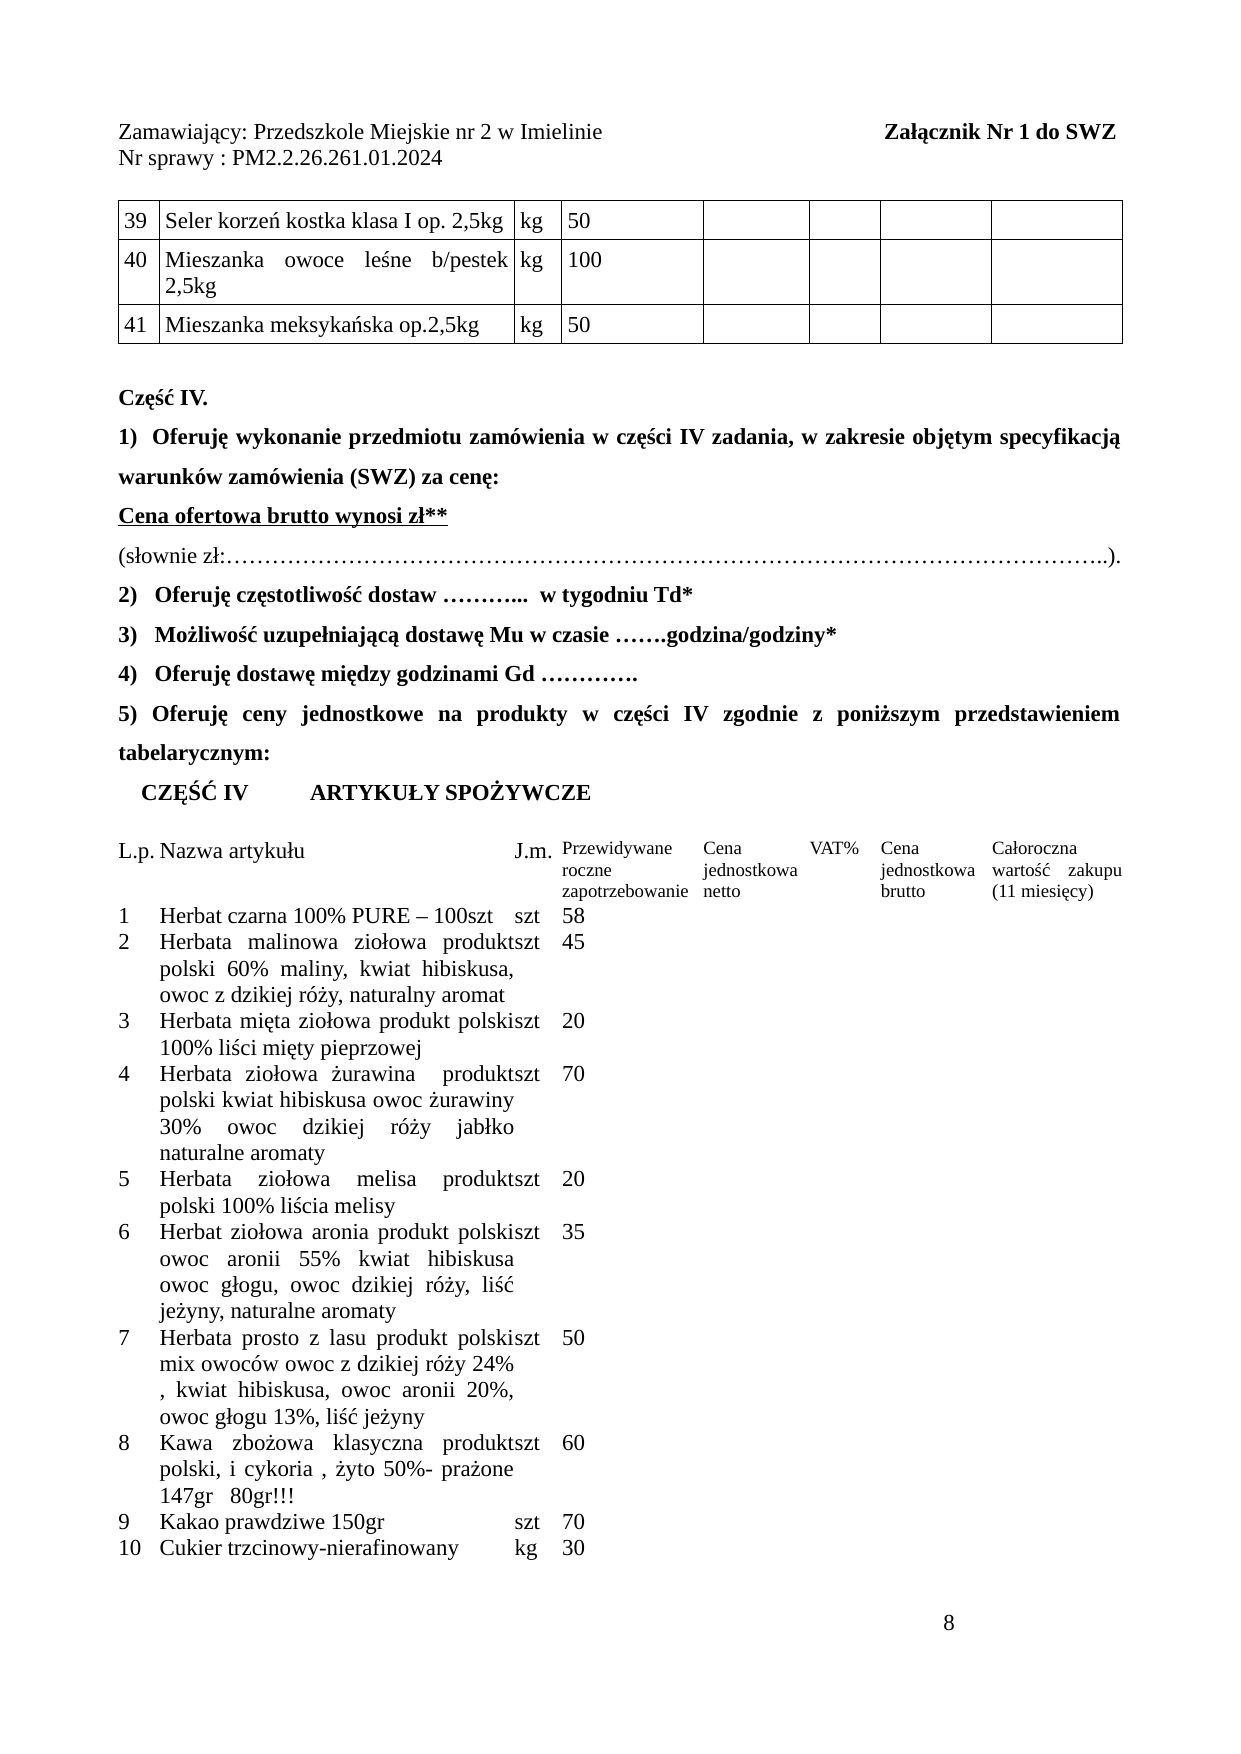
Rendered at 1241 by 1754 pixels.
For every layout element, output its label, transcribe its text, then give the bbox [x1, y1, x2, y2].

table_cell [881, 240, 991, 304]
table_cell 30 [562, 1535, 703, 1561]
table_cell 40 [119, 240, 159, 304]
table_cell [881, 201, 991, 239]
table_cell kg [515, 201, 561, 239]
table_cell Seler korzeń kostka klasa I op. 2,5kg [160, 201, 514, 239]
table_cell [703, 1429, 809, 1508]
table_cell [881, 1060, 992, 1166]
table_cell kg [515, 305, 561, 343]
table_cell [809, 1535, 881, 1561]
table_cell [703, 1166, 809, 1218]
table_cell 20 [562, 1008, 703, 1060]
text (słownie zł:……………………………………………………………………………………………………..). [118, 542, 1122, 568]
table_cell 58 [562, 902, 703, 928]
table_cell 41 [119, 305, 159, 343]
table_cell [992, 240, 1122, 304]
table_cell szt [514, 1429, 562, 1508]
table_cell Cukier trzcinowy-nierafinowany [159, 1535, 514, 1561]
table_cell [703, 1218, 809, 1324]
table_cell Herbata prosto z lasu produkt polski mix owoców owoc z dzikiej róży 24% , kwiat hibiskusa, owoc aronii 20%, owoc głogu 13%, liść jeżyny [159, 1324, 514, 1429]
table_cell 100 [562, 240, 703, 304]
table_cell [703, 1508, 809, 1534]
table_cell Herbat czarna 100% PURE – 100szt [159, 902, 514, 928]
table_cell [703, 928, 809, 1007]
table_cell [992, 902, 1122, 928]
table_cell [703, 1060, 809, 1166]
table_cell Kakao prawdziwe 150gr [159, 1508, 514, 1534]
table_cell [809, 1324, 881, 1429]
table_cell szt [514, 1060, 562, 1166]
text 2) Oferuję częstotliwość dostaw ………... w tygodniu Td* [118, 581, 1122, 607]
table_cell 50 [562, 1324, 703, 1429]
table_cell [809, 1008, 881, 1060]
table_cell Przewidywane roczne zapotrzebowanie [562, 837, 703, 902]
table_cell 5 [118, 1166, 159, 1218]
table_cell [810, 305, 880, 343]
table_cell [703, 1535, 809, 1561]
table_cell Mieszanka meksykańska op.2,5kg [160, 305, 514, 343]
table_cell [992, 1166, 1122, 1218]
table_cell 50 [562, 305, 703, 343]
table_cell [992, 1429, 1122, 1508]
table_cell kg [514, 1535, 562, 1561]
table_cell [809, 1060, 881, 1166]
table_cell 50 [562, 201, 703, 239]
table_cell [881, 928, 992, 1007]
table_cell 35 [562, 1218, 703, 1324]
table_cell kg [515, 240, 561, 304]
table_cell [703, 902, 809, 928]
table_cell 2 [118, 928, 159, 1007]
table_cell szt [514, 928, 562, 1007]
table_cell [992, 1008, 1122, 1060]
text Część IV. [118, 384, 1122, 410]
table_cell Herbata mięta ziołowa produkt polski 100% liści mięty pieprzowej [159, 1008, 514, 1060]
table_cell 39 [119, 201, 159, 239]
table_cell J.m. [514, 837, 562, 902]
table_cell [881, 1218, 992, 1324]
table_cell [704, 201, 809, 239]
table_cell [809, 1166, 881, 1218]
table_cell 7 [118, 1324, 159, 1429]
table_cell szt [514, 1008, 562, 1060]
text 3) Możliwość uzupełniającą dostawę Mu w czasie …….godzina/godziny* [118, 621, 1122, 647]
table_cell Nazwa artykułu [159, 837, 514, 902]
table_cell szt [514, 1218, 562, 1324]
table_cell [810, 201, 880, 239]
table_cell [809, 928, 881, 1007]
table_cell [809, 1218, 881, 1324]
table_cell 45 [562, 928, 703, 1007]
table_cell [881, 902, 992, 928]
table_cell [704, 305, 809, 343]
table_cell [703, 1324, 809, 1429]
table_cell szt [514, 1508, 562, 1534]
table_cell 6 [118, 1218, 159, 1324]
table_cell 10 [118, 1535, 159, 1561]
table_cell [881, 1166, 992, 1218]
table_cell [809, 902, 881, 928]
table_cell 1 [118, 902, 159, 928]
table_cell szt [514, 1166, 562, 1218]
table_cell 9 [118, 1508, 159, 1534]
table_cell Herbat ziołowa aronia produkt polski owoc aronii 55% kwiat hibiskusa owoc głogu, owoc dzikiej róży, liść jeżyny, naturalne aromaty [159, 1218, 514, 1324]
table_cell [810, 240, 880, 304]
table_cell [809, 1508, 881, 1534]
text Cena ofertowa brutto wynosi zł** [118, 502, 1122, 528]
table_cell [992, 1535, 1122, 1561]
table_cell [881, 305, 991, 343]
table_cell Herbata ziołowa żurawina produkt polski kwiat hibiskusa owoc żurawiny 30% owoc dzikiej róży jabłko naturalne aromaty [159, 1060, 514, 1166]
table_cell L.p. [118, 837, 159, 902]
table_cell Całoroczna wartość zakupu (11 miesięcy) [992, 837, 1122, 902]
table_cell [881, 1008, 992, 1060]
table_cell 3 [118, 1008, 159, 1060]
table_cell 70 [562, 1060, 703, 1166]
table_cell Mieszanka owoce leśne b/pestek 2,5kg [160, 240, 514, 304]
table_cell [881, 1508, 992, 1534]
table_cell [992, 1324, 1122, 1429]
table_cell [881, 1429, 992, 1508]
table_cell Cena jednostkowa brutto [881, 837, 992, 902]
table_cell 70 [562, 1508, 703, 1534]
table_cell [992, 305, 1122, 343]
table_cell 4 [118, 1060, 159, 1166]
table_cell Kawa zbożowa klasyczna produkt polski, i cykoria , żyto 50%- prażone 147gr 80gr!!! [159, 1429, 514, 1508]
table_cell [992, 201, 1122, 239]
table_cell VAT% [809, 837, 881, 902]
table_cell [881, 1535, 992, 1561]
table_cell 60 [562, 1429, 703, 1508]
table_cell szt [514, 902, 562, 928]
text 4) Oferuję dostawę między godzinami Gd …………. [118, 660, 1122, 686]
table_cell [992, 1508, 1122, 1534]
table_cell Cena jednostkowa netto [703, 837, 809, 902]
table_cell [809, 1429, 881, 1508]
table_cell szt [514, 1324, 562, 1429]
text 1) Oferuję wykonanie przedmiotu zamówienia w części IV zadania, w zakresie objętym specyfikacją warunków zamówienia (SWZ) za cenę: [118, 423, 1122, 489]
table_cell [704, 240, 809, 304]
table_cell [881, 1324, 992, 1429]
table_header CZĘŚĆ IV ARTYKUŁY SPOŻYWCZE [118, 779, 1122, 837]
table_cell [992, 1060, 1122, 1166]
table_cell 8 [118, 1429, 159, 1508]
table_cell Herbata ziołowa melisa produkt polski 100% liścia melisy [159, 1166, 514, 1218]
table_cell [992, 1218, 1122, 1324]
table_cell [703, 1008, 809, 1060]
table_cell 20 [562, 1166, 703, 1218]
table_cell Herbata malinowa ziołowa produkt polski 60% maliny, kwiat hibiskusa, owoc z dzikiej róży, naturalny aromat [159, 928, 514, 1007]
table_cell [992, 928, 1122, 1007]
text 5) Oferuję ceny jednostkowe na produkty w części IV zgodnie z poniższym przedstawieniem tabelarycznym: [118, 699, 1122, 765]
